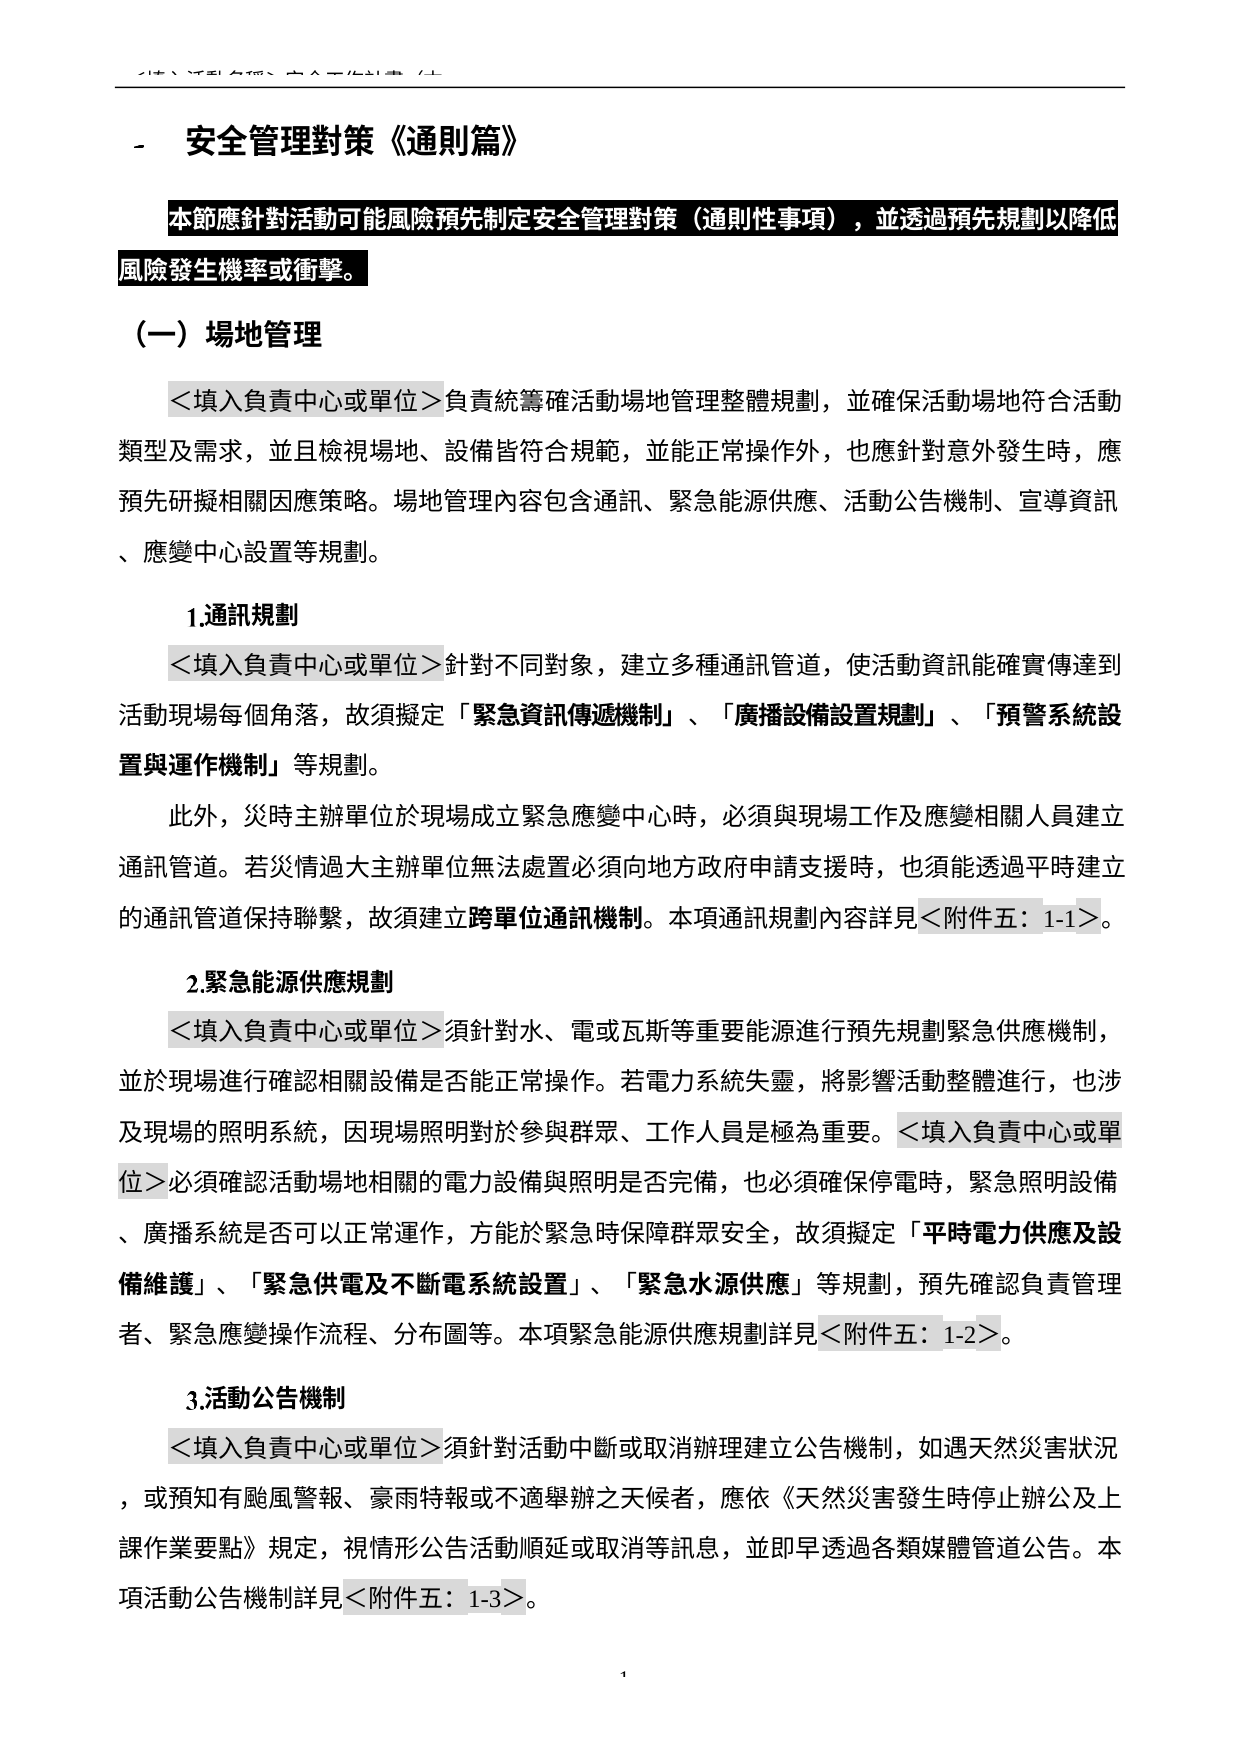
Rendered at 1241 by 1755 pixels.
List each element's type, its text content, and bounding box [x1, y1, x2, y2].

text ＜填入負責中心或單位＞須針對水、電或瓦斯等重要能源進行預先規劃緊急供應機制， 並於現場進行確認相關設備是否能正常操作。若電力系統失靈，將影響活動整體進行，也涉及現場的照明系統，因現場照明對於參與群眾、工作人員是極為重要。＜填入負責中心或單位＞必須確認活動場地相關的電力設備與照明是否完備，也必須確保停電時，緊急照明設備 [118, 1011, 1122, 1199]
picture [186, 975, 204, 993]
subtitle 活動公告機制 [186, 1379, 1151, 1417]
subtitle （一）場地管理 [118, 312, 1151, 354]
text 本節應針對活動可能風險預先制定安全管理對策（通則性事項），並透過預先規劃以降低風險發生機率或衝擊。 [118, 200, 1123, 286]
text 、應變中心設置等規劃。 [118, 533, 1151, 569]
text ＜填入負責中心或單位＞針對不同對象，建立多種通訊管道，使活動資訊能確實傳達到活動現場每個角落，故須擬定「緊急資訊傳遞機制」、「廣播設備設置規劃」、「預警系統設置與運作機制」等規劃。 [118, 645, 1123, 782]
subtitle 通訊規劃 [187, 596, 1151, 634]
text ＜填入負責中心或單位＞負責統籌確活動場地管理整體規劃，並確保活動場地符合活動類型及需求，並且檢視場地、設備皆符合規範，並能正常操作外，也應針對意外發生時，應預先研擬相關因應策略。場地管理內容包含通訊、緊急能源供應、活動公告機制、宣導資訊 [118, 381, 1123, 518]
picture [186, 1391, 204, 1410]
text 、廣播系統是否可以正常運作，方能於緊急時保障群眾安全，故須擬定「平時電力供應及設備維護」、「緊急供電及不斷電系統設置」、「緊急水源供應」等規劃，預先確認負責管理者、緊急應變操作流程、分布圖等。本項緊急能源供應規劃詳見＜附件五：1-2＞。 [118, 1213, 1123, 1351]
subtitle 緊急能源供應規劃 [186, 962, 1151, 1000]
text 此外，災時主辦單位於現場成立緊急應變中心時，必須與現場工作及應變相關人員建立通訊管道。若災情過大主辦單位無法處置必須向地方政府申請支援時，也須能透過平時建立的通訊管道保持聯繫，故須建立跨單位通訊機制。本項通訊規劃內容詳見＜附件五：1-1＞。 [118, 797, 1127, 934]
text ，或預知有颱風警報、豪雨特報或不適舉辦之天候者，應依《天然災害發生時停止辦公及上課作業要點》規定，視情形公告活動順延或取消等訊息，並即早透過各類媒體管道公告。本項活動公告機制詳見＜附件五：1-3＞。 [118, 1478, 1123, 1615]
text ＜填入負責中心或單位＞須針對活動中斷或取消辦理建立公告機制，如遇天然災害狀況 [168, 1428, 1151, 1464]
subtitle [121, 136, 173, 156]
picture [187, 608, 204, 627]
subtitle 安全管理對策《通則篇》 [185, 114, 1151, 163]
